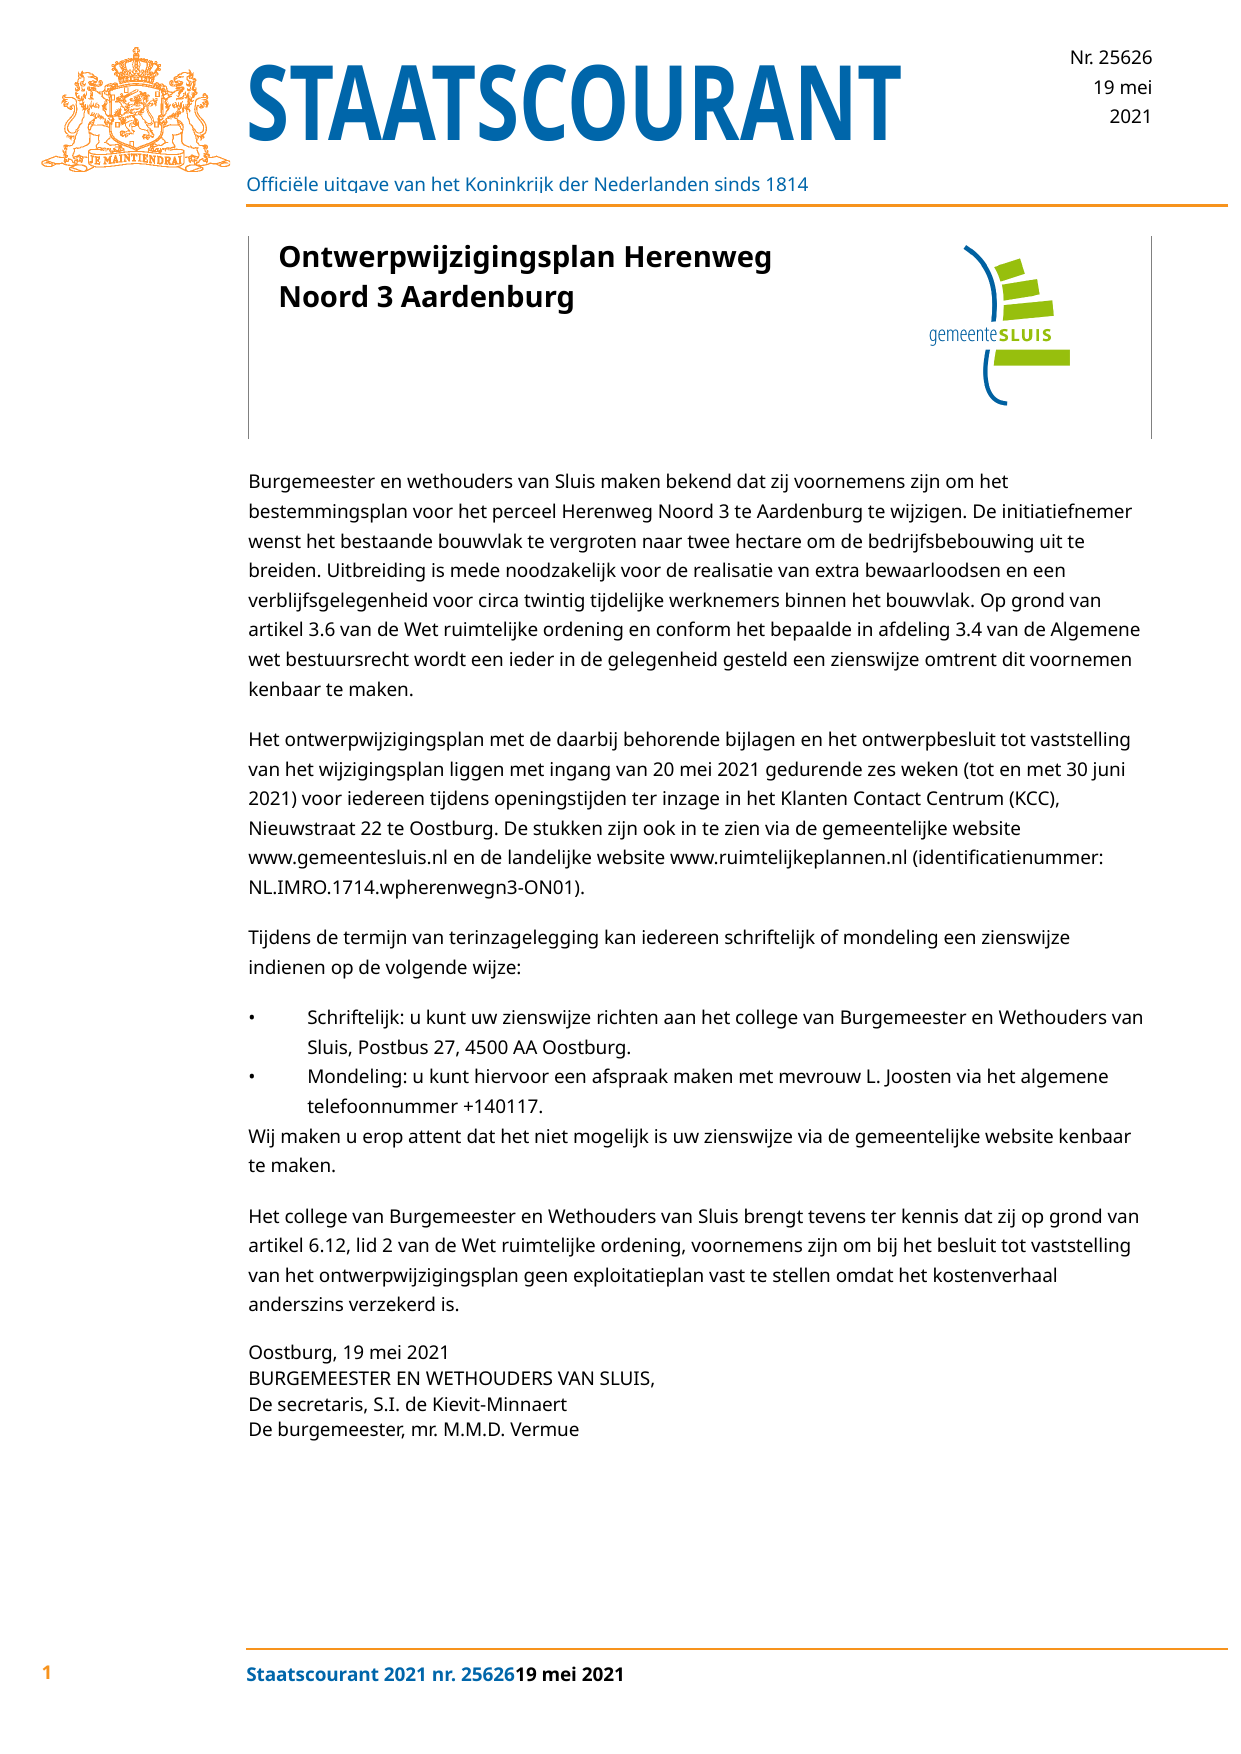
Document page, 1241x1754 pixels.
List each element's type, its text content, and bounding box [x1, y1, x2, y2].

list Schriftelijk: u kunt uw zienswijze richten aan het college van Burgemeester en Wethouders van Sluis, Postbus 27, 4500 AA Oostburg. [248, 1004, 1152, 1060]
text Oostburg, 19 mei 2021 [248, 1339, 1152, 1365]
text BURGEMEESTER EN WETHOUDERS VAN SLUIS, [248, 1365, 1152, 1391]
text Het ontwerpwijzigingsplan met de daarbij behorende bijlagen en het ontwerpbesluit tot vaststelling van het wijzigingsplan liggen met ingang van 20 mei 2021 gedurende zes weken (tot en met 30 juni 2021) voor iedereen tijdens openingstijden ter inzage in het Klanten Contact Centrum (KCC), Nieuwstraat 22 te Oostburg. De stukken zijn ook in te zien via de gemeentelijke website www.gemeentesluis.nl en de landelijke website www.ruimtelijkeplannen.nl (identificatienummer: NL.IMRO.1714.wpherenwegn3-ON01). [248, 726, 1152, 900]
picture [912, 236, 1090, 414]
table_header Ontwerpwijzigingsplan Herenweg Noord 3 Aardenburg [249, 236, 850, 439]
text Het college van Burgemeester en Wethouders van Sluis brengt tevens ter kennis dat zij op grond van artikel 6.12, lid 2 van de Wet ruimtelijke ordening, voornemens zijn om bij het besluit tot vaststelling van het ontwerpwijzigingsplan geen exploitatieplan vast te stellen omdat het kostenverhaal anderszins verzekerd is. [248, 1203, 1152, 1317]
table_header [850, 414, 1151, 439]
text Burgemeester en wethouders van Sluis maken bekend dat zij voornemens zijn om het bestemmingsplan voor het perceel Herenweg Noord 3 te Aardenburg te wijzigen. De initiatiefnemer wenst het bestaande bouwvlak te vergroten naar twee hectare om de bedrijfsbebouwing uit te breiden. Uitbreiding is mede noodzakelijk voor de realisatie van extra bewaarloodsen en een verblijfsgelegenheid voor circa twintig tijdelijke werknemers binnen het bouwvlak. Op grond van artikel 3.6 van de Wet ruimtelijke ordening en conform het bepaalde in afdeling 3.4 van de Algemene wet bestuursrecht wordt een ieder in de gelegenheid gesteld een zienswijze omtrent dit voornemen kenbaar te maken. [248, 469, 1152, 701]
text Tijdens de termijn van terinzagelegging kan iedereen schriftelijk of mondeling een zienswijze indienen op de volgende wijze: [248, 924, 1152, 980]
table_header [850, 236, 912, 413]
list Mondeling: u kunt hiervoor een afspraak maken met mevrouw L. Joosten via het algemene telefoonnummer +140117. [248, 1064, 1152, 1119]
text De secretaris, S.I. de Kievit-Minnaert [248, 1391, 1152, 1417]
picture [41, 47, 231, 172]
table_header [1090, 236, 1151, 413]
text De burgemeester, mr. M.M.D. Vermue [248, 1417, 1152, 1442]
text Wij maken u erop attent dat het niet mogelijk is uw zienswijze via de gemeentelijke website kenbaar te maken. [248, 1123, 1152, 1178]
